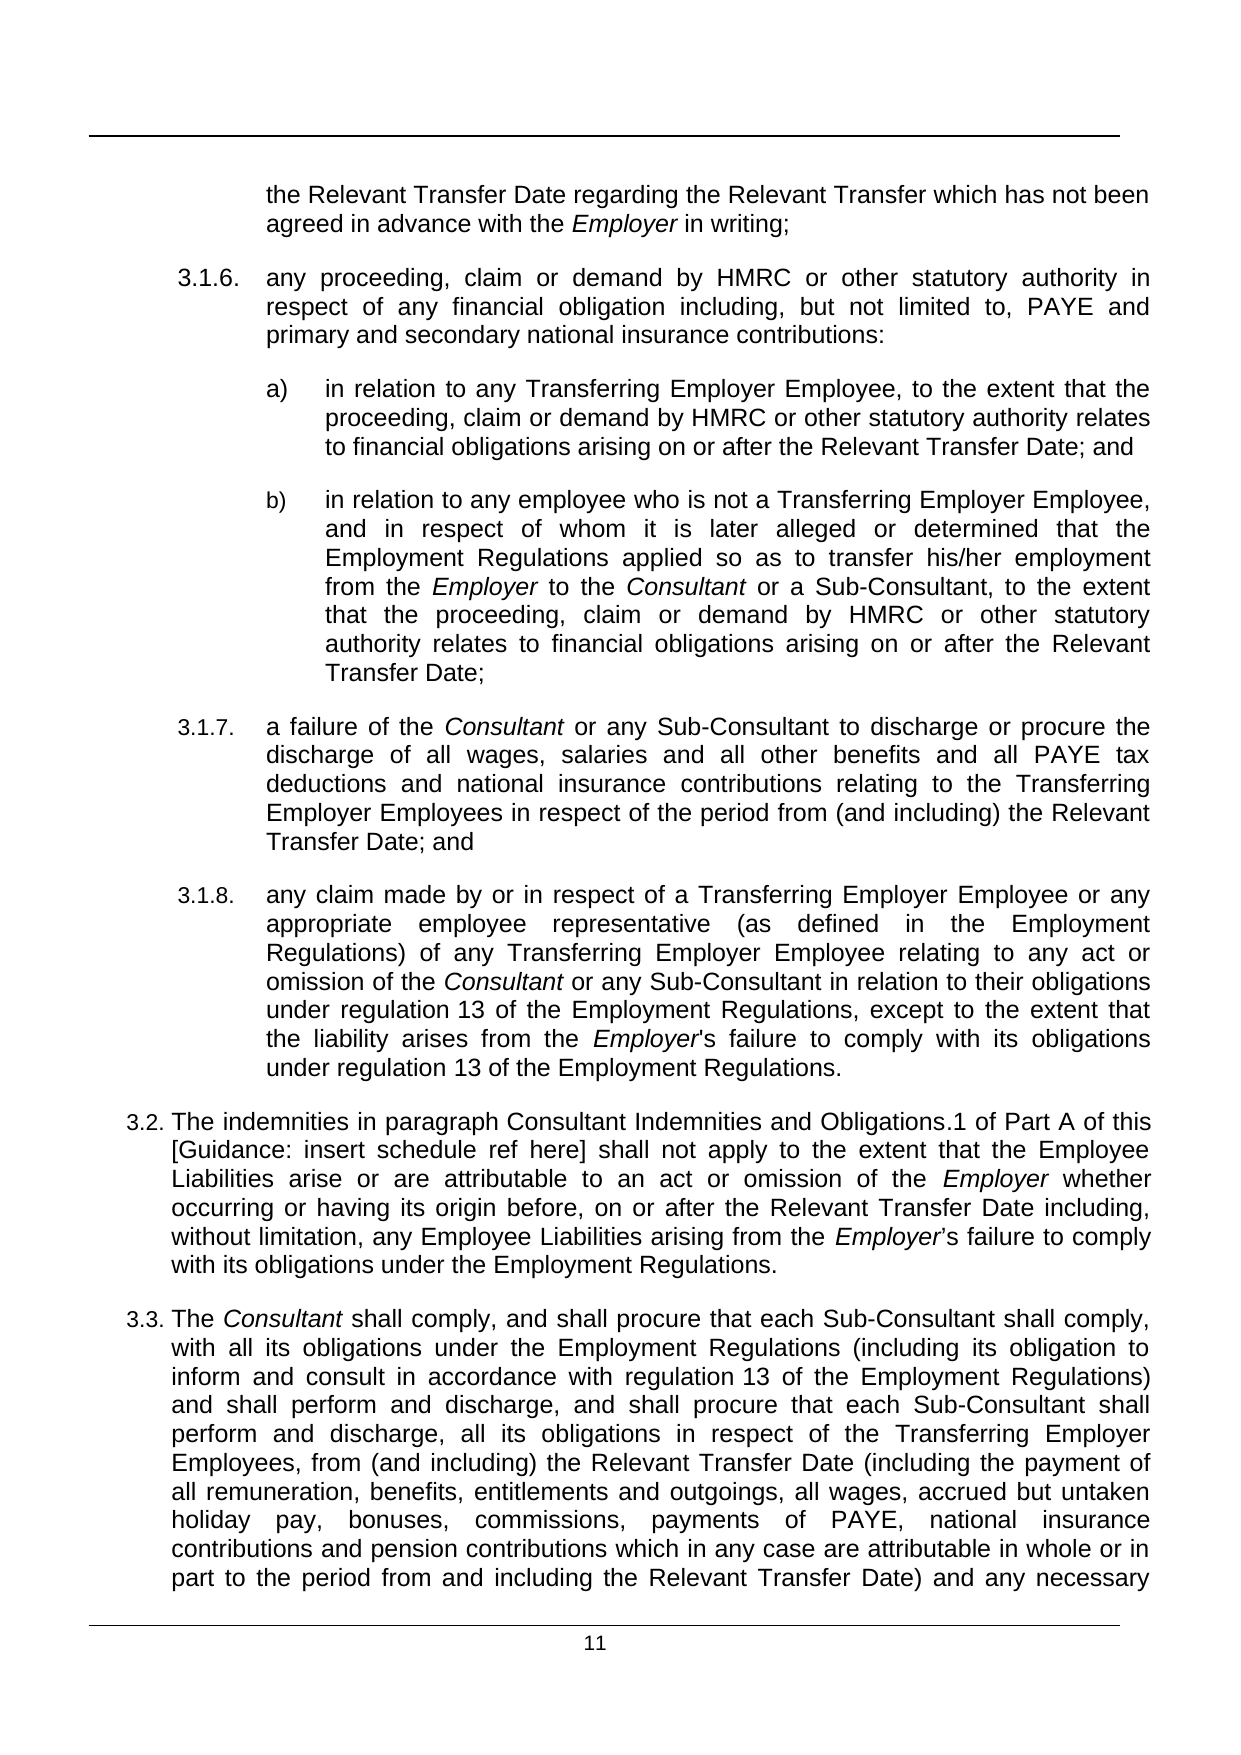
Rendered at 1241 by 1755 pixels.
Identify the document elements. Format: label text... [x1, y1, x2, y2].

list The indemnities in paragraph 3.1 of Part A of this [Guidance: insert schedule ref here] shall not apply to the extent that the Employee Liabilities arise or are attributable to an act or omission of the Employer whether occurring or having its origin before, on or after the Relevant Transfer Date including, without limitation, any Employee Liabilities arising from the Employer’s failure to comply with its obligations under the Employment Regulations. [126, 1107, 1152, 1279]
list The Consultant shall comply, and shall procure that each Sub-Consultant shall comply, with all its obligations under the Employment Regulations (including its obligation to inform and consult in accordance with regulation 13 of the Employment Regulations) and shall perform and discharge, and shall procure that each Sub-Consultant shall perform and discharge, all its obligations in respect of the Transferring Employer Employees, from (and including) the Relevant Transfer Date (including the payment of all remuneration, benefits, entitlements and outgoings, all wages, accrued but untaken holiday pay, bonuses, commissions, payments of PAYE, national insurance contributions and pension contributions which in any case are attributable in whole or in part to the period from and including the Relevant Transfer Date) and any necessary [126, 1304, 1152, 1592]
list the Relevant Transfer Date regarding the Relevant Transfer which has not been agreed in advance with the Employer in writing; [177, 180, 1152, 238]
list in relation to any Transferring Employer Employee, to the extent that the proceeding, claim or demand by HMRC or other statutory authority relates to financial obligations arising on or after the Relevant Transfer Date; and [266, 374, 1152, 460]
list a failure of the Consultant or any Sub-Consultant to discharge or procure the discharge of all wages, salaries and all other benefits and all PAYE tax deductions and national insurance contributions relating to the Transferring Employer Employees in respect of the period from (and including) the Relevant Transfer Date; and [177, 712, 1152, 855]
list any proceeding, claim or demand by HMRC or other statutory authority in respect of any financial obligation including, but not limited to, PAYE and primary and secondary national insurance contributions: [177, 263, 1152, 349]
list in relation to any employee who is not a Transferring Employer Employee, and in respect of whom it is later alleged or determined that the Employment Regulations applied so as to transfer his/her employment from the Employer to the Consultant or a Sub-Consultant, to the extent that the proceeding, claim or demand by HMRC or other statutory authority relates to financial obligations arising on or after the Relevant Transfer Date; [266, 485, 1152, 687]
list any claim made by or in respect of a Transferring Employer Employee or any appropriate employee representative (as defined in the Employment Regulations) of any Transferring Employer Employee relating to any act or omission of the Consultant or any Sub-Consultant in relation to their obligations under regulation 13 of the Employment Regulations, except to the extent that the liability arises from the Employer's failure to comply with its obligations under regulation 13 of the Employment Regulations. [177, 880, 1152, 1082]
